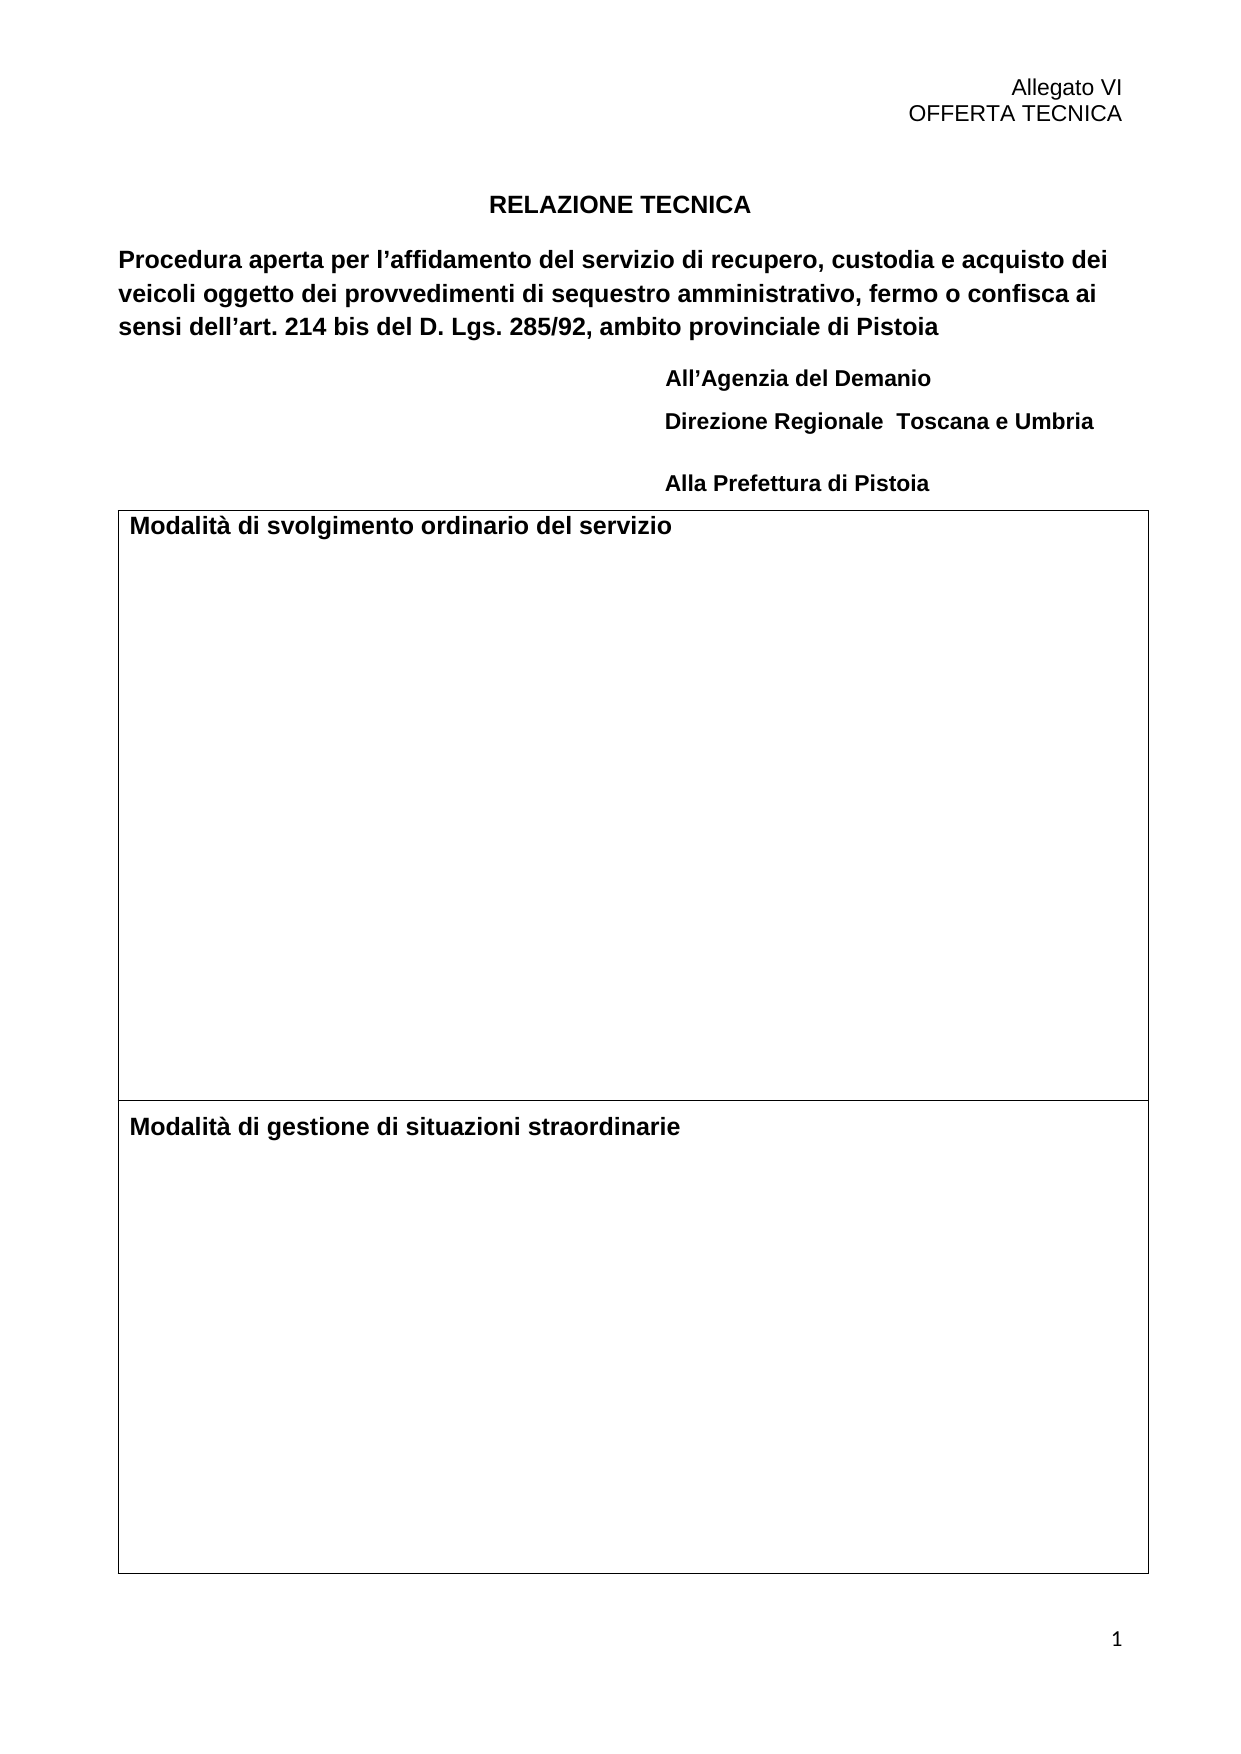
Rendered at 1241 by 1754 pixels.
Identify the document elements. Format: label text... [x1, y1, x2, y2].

text Procedura aperta per l’affidamento del servizio di recupero, custodia e acquisto dei veicoli oggetto dei provvedimenti di sequestro amministrativo, fermo o confisca ai sensi dell’art. 214 bis del D. Lgs. 285/92, ambito provinciale di Pistoia [118, 246, 1122, 340]
table_cell Modalità di gestione di situazioni straordinarie [119, 1101, 1148, 1573]
text Direzione Regionale Toscana e Umbria [664, 408, 1122, 434]
text Alla Prefettura di Pistoia [664, 469, 1122, 496]
text All’Agenzia del Demanio [664, 365, 1122, 392]
table_header Modalità di svolgimento ordinario del servizio [119, 511, 1148, 1100]
text RELAZIONE TECNICA [118, 189, 1122, 218]
